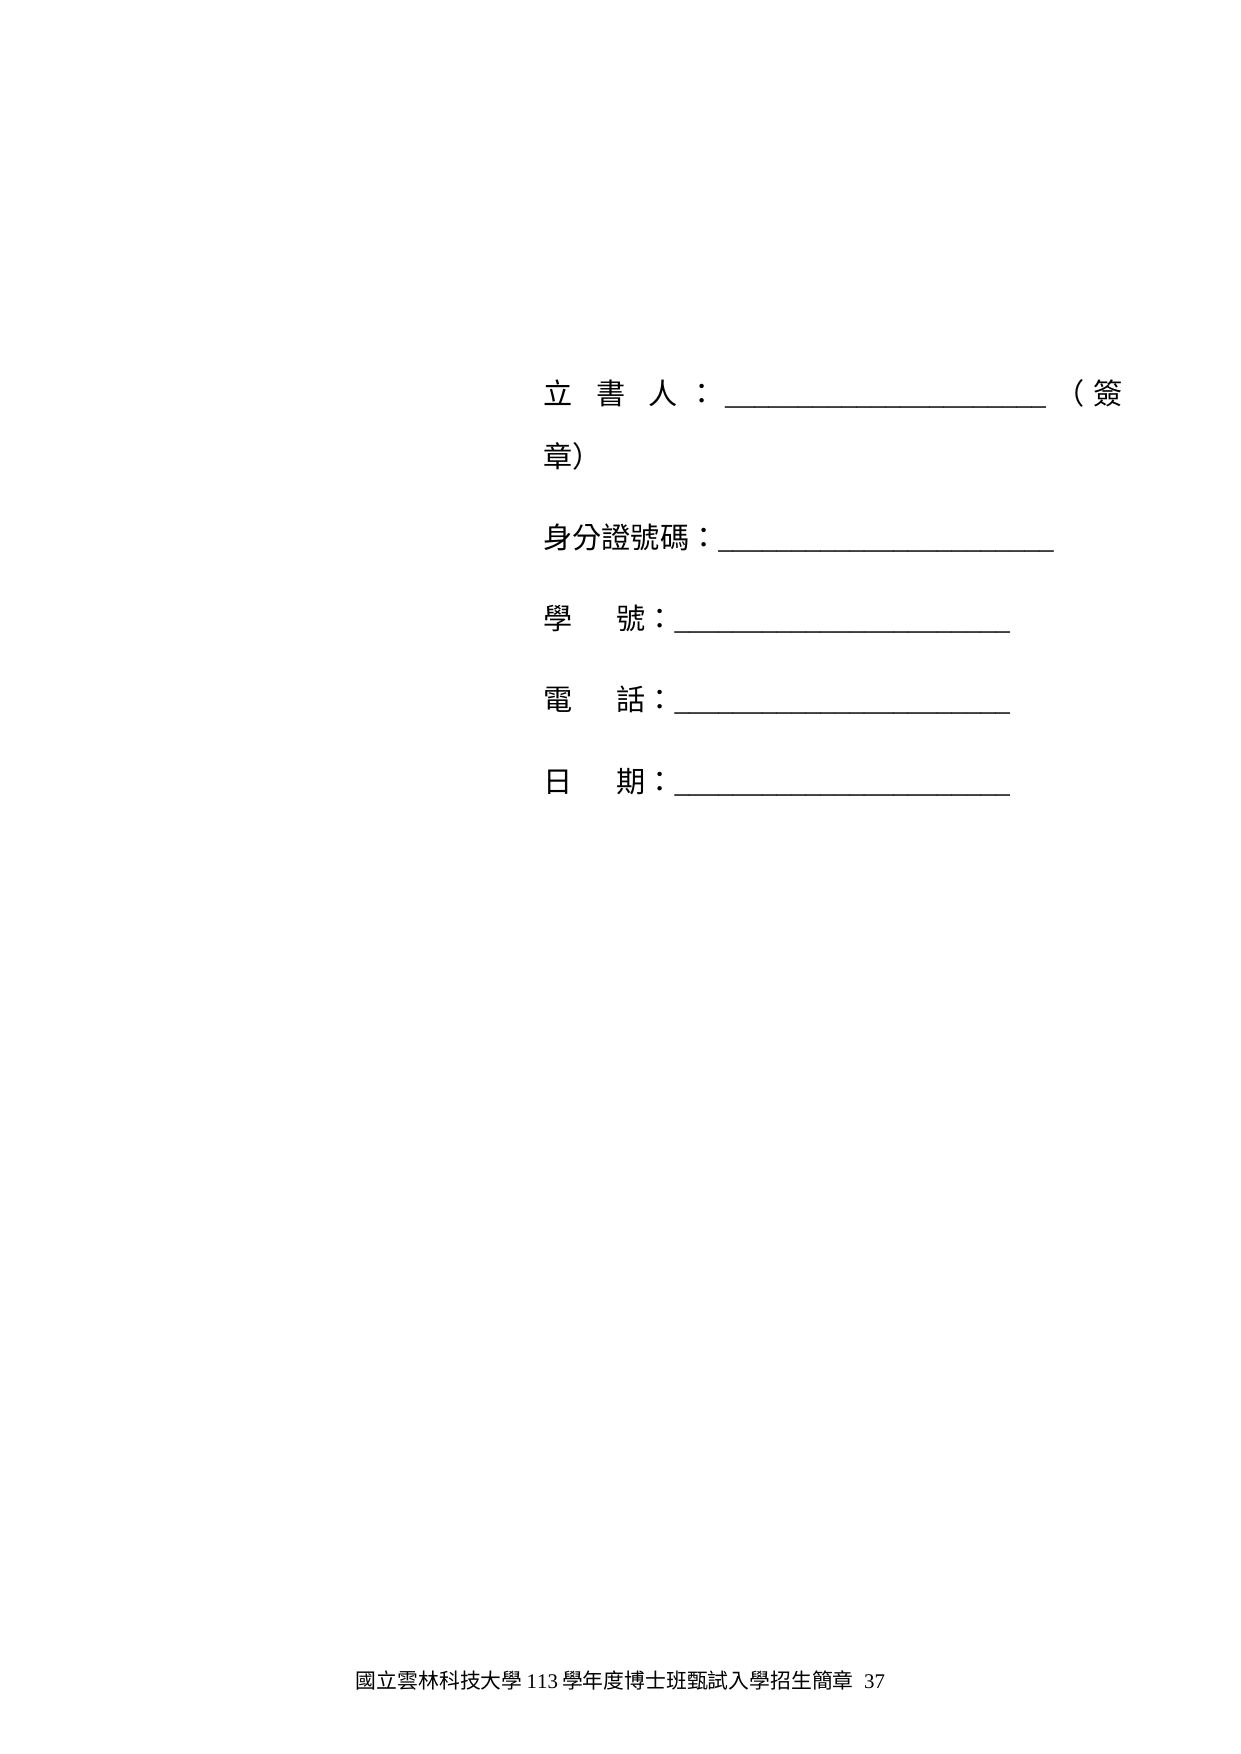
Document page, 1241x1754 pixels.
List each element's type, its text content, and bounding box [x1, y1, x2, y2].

text 日期：_______________________ [697, 738, 963, 794]
text 電話：_______________________ [611, 656, 630, 719]
text 日期：_______________________ [901, 738, 1122, 800]
text 電話：_______________________ [661, 656, 777, 719]
text 學號：_______________________ [813, 575, 840, 631]
text 日期：_______________________ [543, 738, 581, 778]
text 學號：_______________________ [543, 575, 710, 638]
text 日期：_______________________ [661, 738, 731, 778]
text 身分證號碼：_______________________ [543, 494, 1122, 556]
text 學號：_______________________ [692, 575, 791, 631]
text 電話：_______________________ [543, 656, 581, 719]
text 日期：_______________________ [611, 738, 630, 800]
text 立書人：______________________（簽章） [543, 350, 1122, 475]
text 電話：_______________________ [845, 656, 1122, 719]
text 學號：_______________________ [859, 575, 1122, 638]
text 電話：_______________________ [799, 656, 825, 712]
